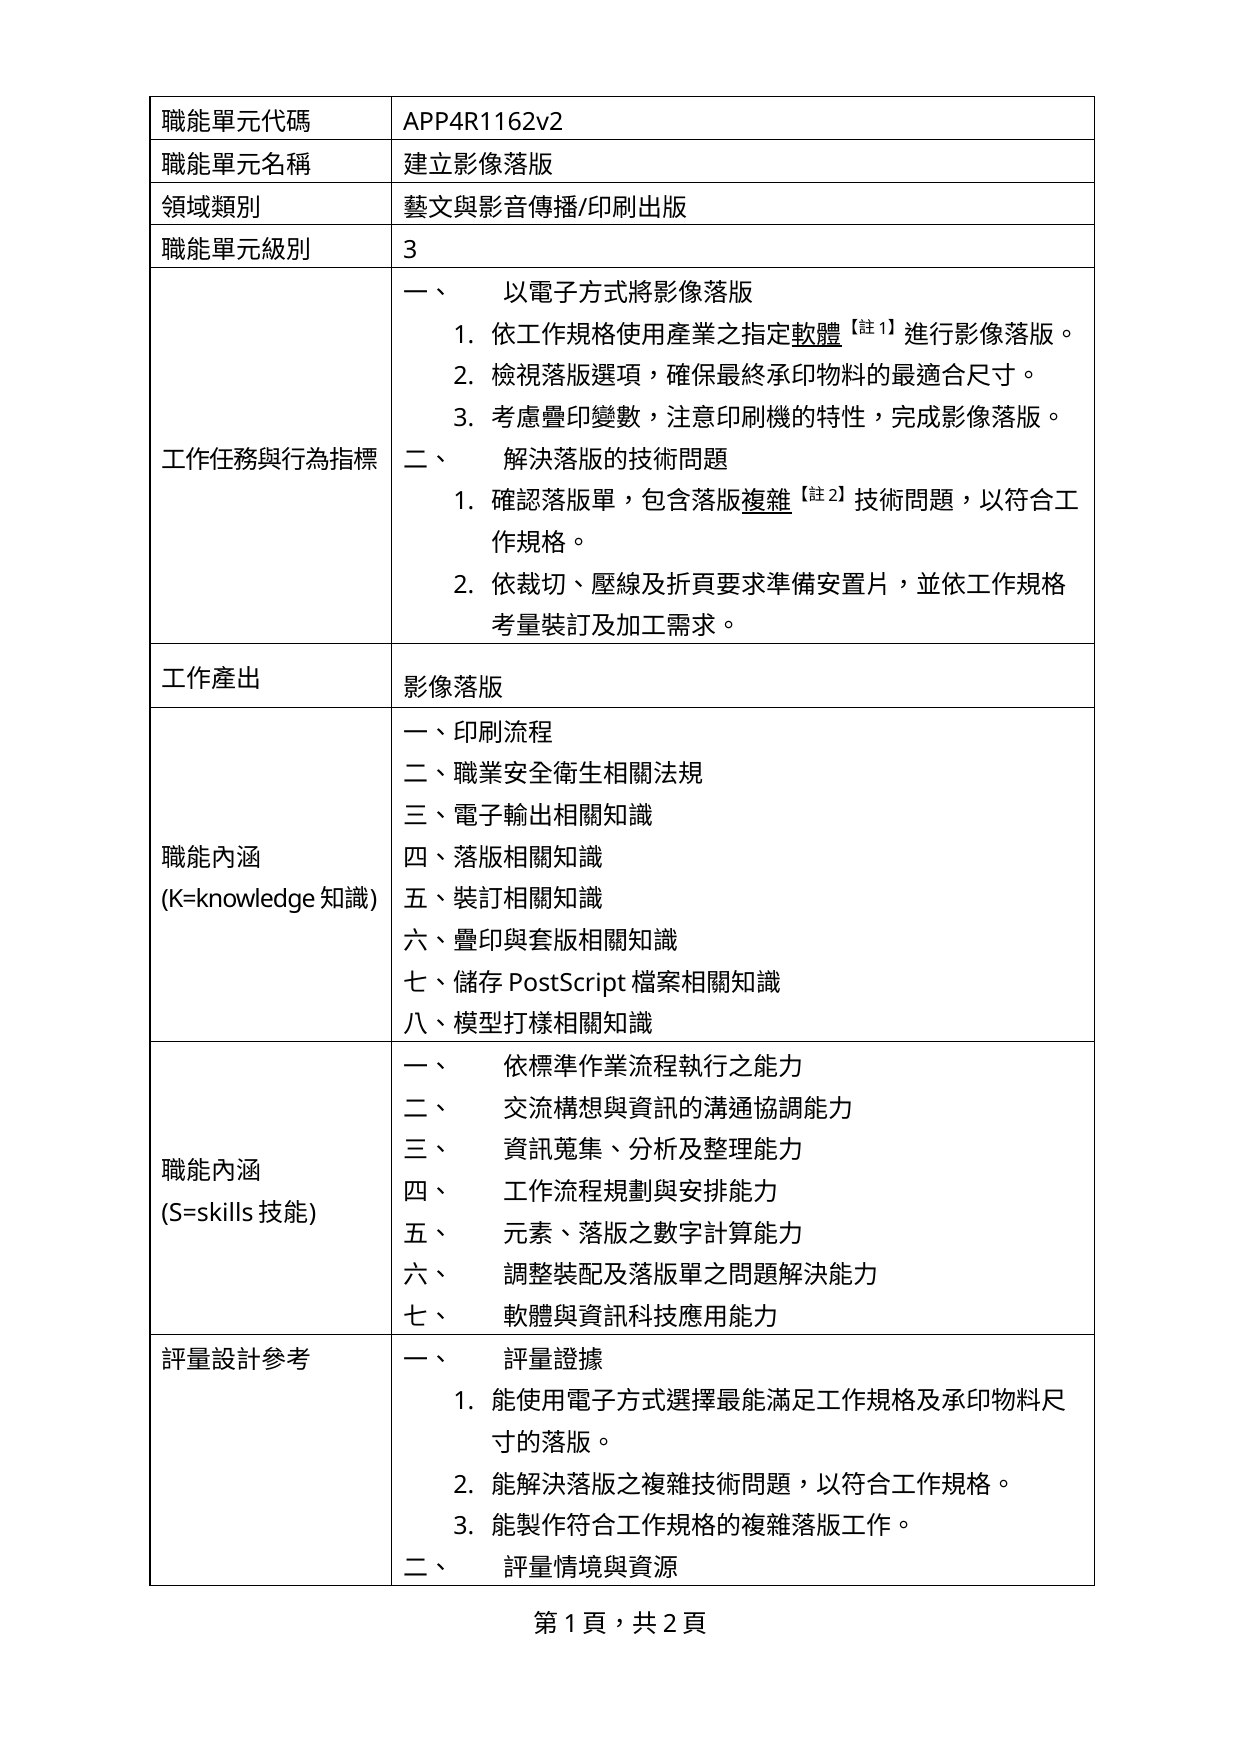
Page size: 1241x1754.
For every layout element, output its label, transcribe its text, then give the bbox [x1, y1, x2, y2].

table_header 職能單元代碼 [151, 97, 391, 139]
table_cell 印刷流程 職業安全衛生相關法規 電子輸出相關知識 落版相關知識 裝訂相關知識 疊印與套版相關知識 儲存PostScript檔案相關知識 八、模型打樣相關知識 [392, 708, 1094, 1041]
table_cell 評量證據 能使用電子方式選擇最能滿足工作規格及承印物料尺寸的落版。 能解決落版之複雜技術問題，以符合工作規格。 能製作符合工作規格的複雜落版工作。 評量情境與資源 於課堂、工作中或適當的模擬環境進行評量。 特殊用途之工具、設備及產業軟體套件。 提供相關軟硬體設備。 評量方法 以筆試方式完成知識類測驗，並達到合格標準。 以實作方式，並以觀察評量學員現場落版之表現。 檢核「落版」專題報告及口頭簡報，以檢核表評量是否達到合格標準。 檢核學員提供之「落版」及其他證據作品集，評量是否達到合格標準。 [392, 1335, 1094, 1585]
table_cell 職能單元名稱 [151, 140, 391, 182]
table_cell 3 [392, 225, 1094, 267]
table_cell 職能內涵 (K=knowledge知識) [151, 708, 391, 1041]
table_cell 職能單元級別 [151, 225, 391, 267]
table_cell 領域類別 [151, 183, 391, 224]
table_cell 建立影像落版 [392, 140, 1094, 182]
table_cell 以電子方式將影像落版 依工作規格使用產業之指定軟體【註1】進行影像落版。 檢視落版選項，確保最終承印物料的最適合尺寸。 考慮疊印變數，注意印刷機的特性，完成影像落版。 解決落版的技術問題 確認落版單，包含落版複雜【註2】技術問題，以符合工作規格。 依裁切、壓線及折頁要求準備安置片，並依工作規格考量裝訂及加工需求。 [392, 268, 1094, 643]
table_cell 工作產出 [151, 644, 391, 707]
table_header APP4R1162v2 [392, 97, 1094, 139]
table_cell 工作任務與行為指標 [151, 268, 391, 643]
table_cell 影像落版 [392, 644, 1094, 707]
table_cell 職能內涵 (S=skills技能) [151, 1042, 391, 1334]
table_cell 評量設計參考 [151, 1335, 391, 1585]
table_cell 藝文與影音傳播/印刷出版 [392, 183, 1094, 224]
table_cell 依標準作業流程執行之能力 交流構想與資訊的溝通協調能力 資訊蒐集、分析及整理能力 工作流程規劃與安排能力 元素、落版之數字計算能力 調整裝配及落版單之問題解決能力 軟體與資訊科技應用能力 [392, 1042, 1094, 1334]
